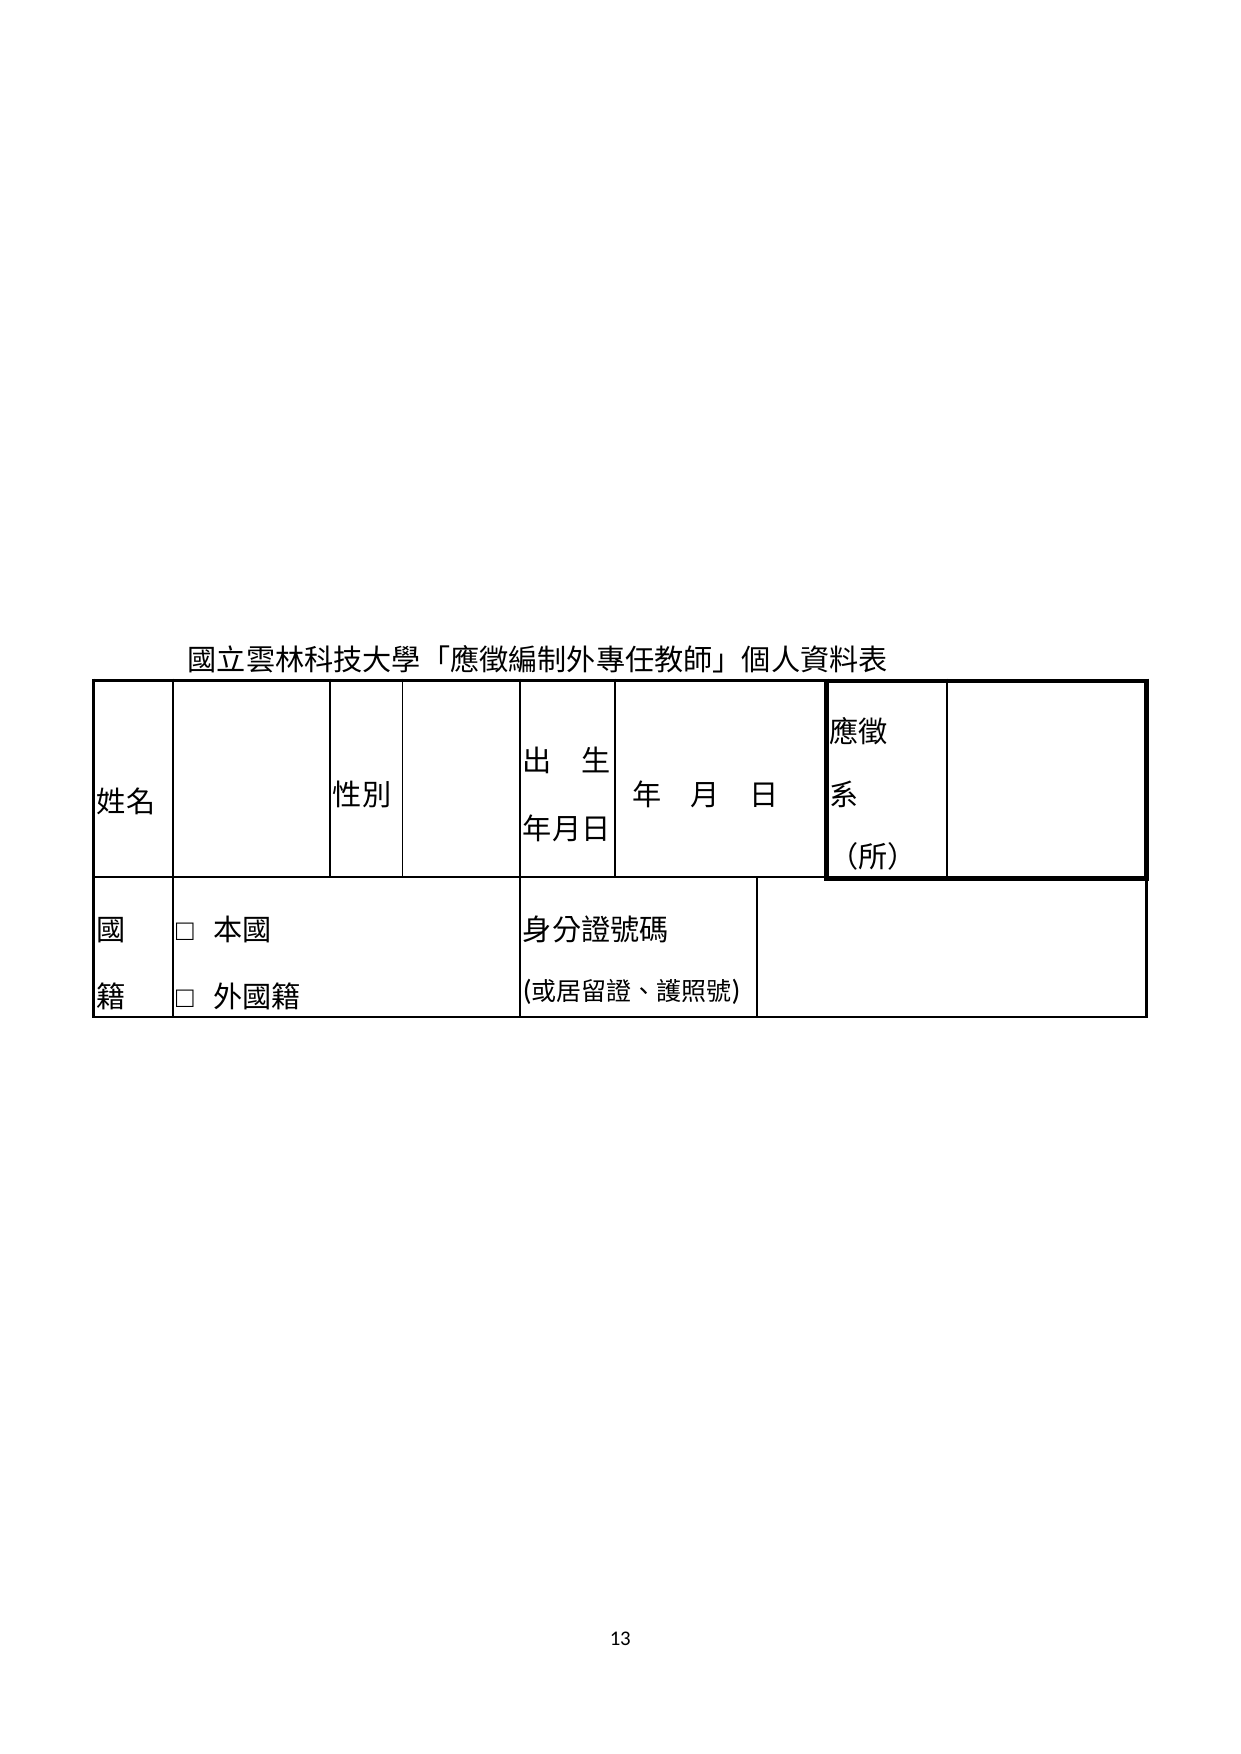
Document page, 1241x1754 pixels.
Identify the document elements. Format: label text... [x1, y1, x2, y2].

table_header [948, 683, 1144, 876]
text 國立雲林科技大學「應徵編制外專任教師」個人資料表 [187, 616, 1053, 678]
table_header [174, 682, 329, 876]
table_header 年 月 日 [616, 682, 824, 876]
table_header 應徵 系（所） [829, 683, 946, 876]
table_header 出 生 年月日 [521, 682, 614, 876]
table_cell 本國 外國籍 [174, 878, 519, 1016]
table_cell 身分證號碼 (或居留證、護照號) [521, 878, 756, 1016]
table_header [403, 682, 519, 876]
table_cell 國 籍 [95, 878, 172, 1016]
table_header 性別 [331, 682, 402, 876]
table_cell [758, 878, 1145, 1016]
table_header 姓名 [95, 682, 172, 876]
